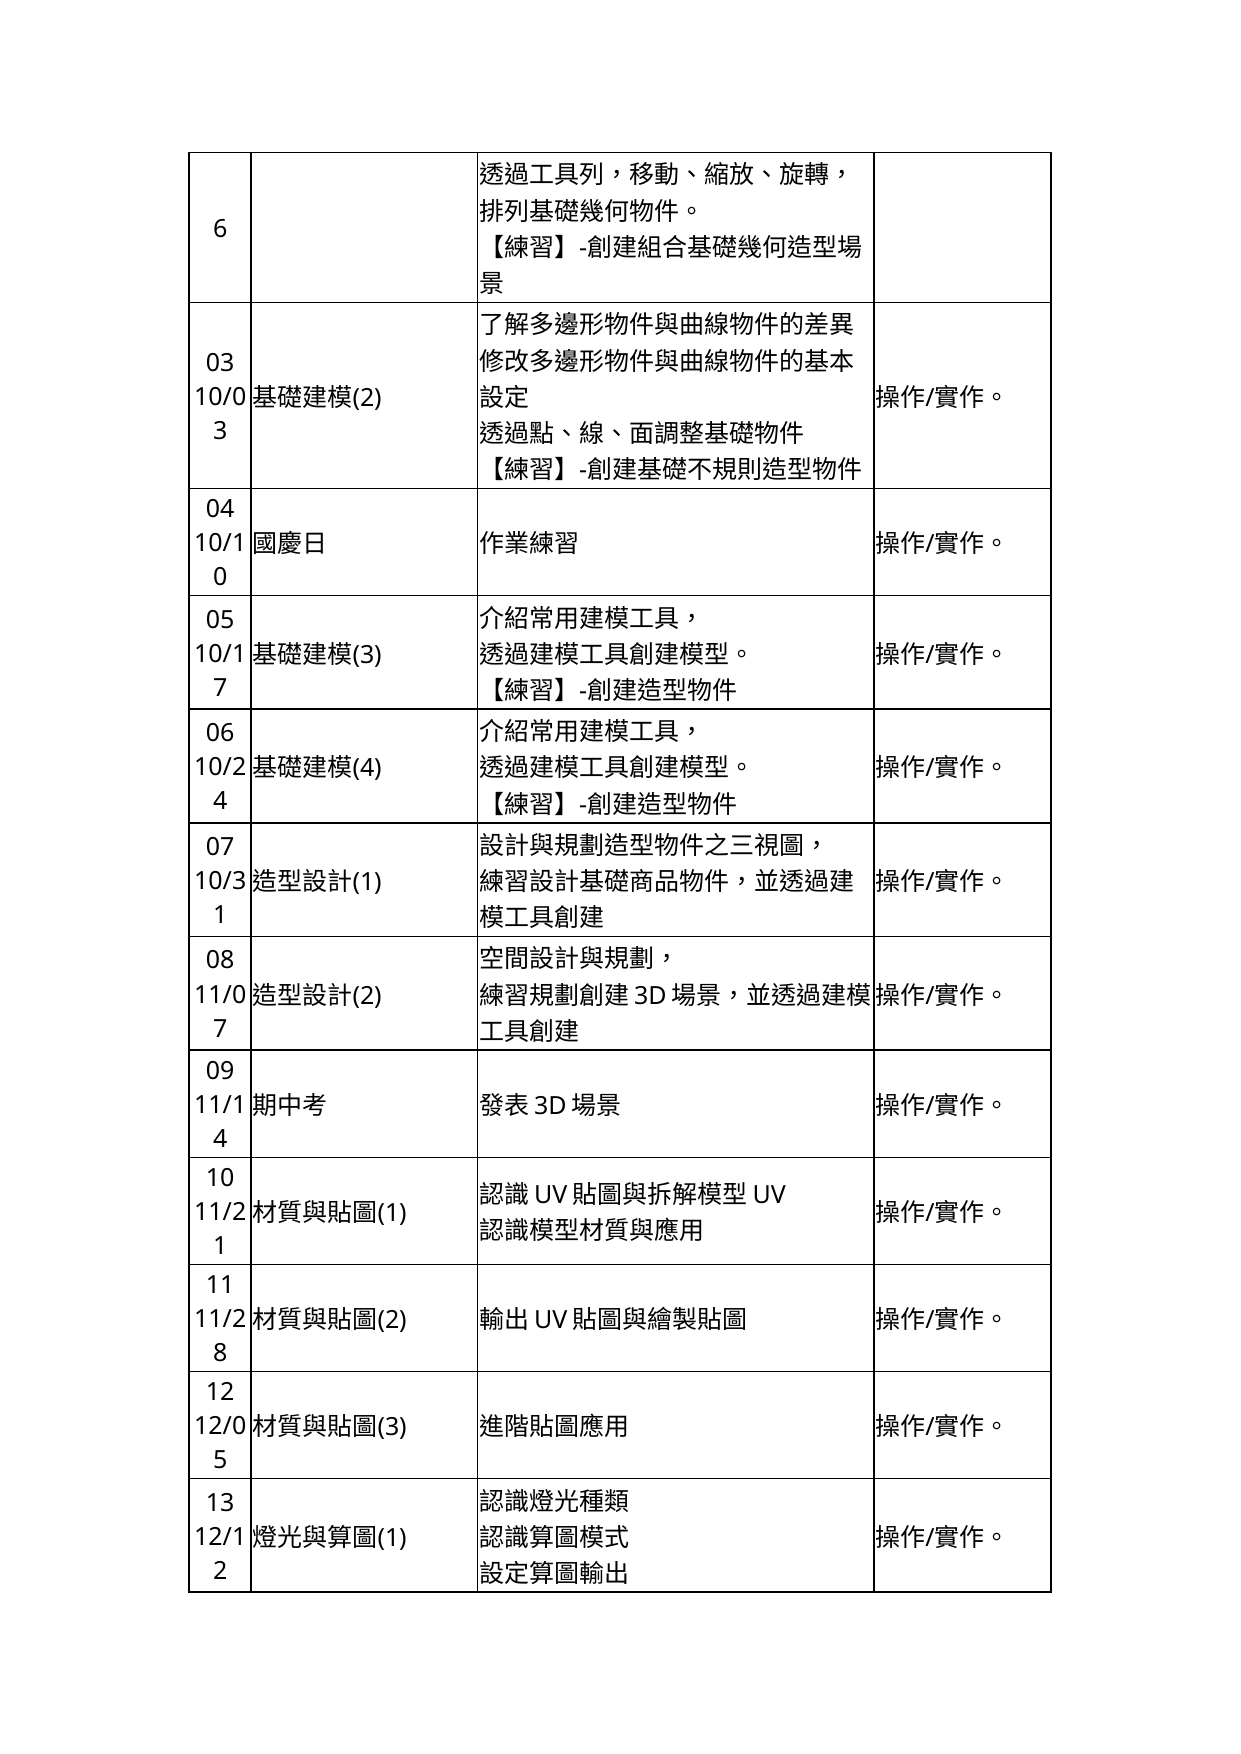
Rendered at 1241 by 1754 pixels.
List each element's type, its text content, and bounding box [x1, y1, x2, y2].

table_cell 操作/實作。 [875, 824, 1050, 936]
table_cell 透過工具列，移動、縮放、旋轉，排列基礎幾何物件。 【練習】-創建組合基礎幾何造型場景 [478, 153, 873, 301]
table_cell 07 10/31 [190, 824, 250, 936]
table_cell 期中考 [252, 1051, 477, 1156]
table_cell 操作/實作。 [875, 1372, 1050, 1478]
table_cell 6 [190, 153, 250, 301]
table_cell 13 12/12 [190, 1479, 250, 1591]
table_cell 造型設計(2) [252, 937, 477, 1049]
table_cell 了解多邊形物件與曲線物件的差異 修改多邊形物件與曲線物件的基本設定 透過點、線、面調整基礎物件 【練習】-創建基礎不規則造型物件 [478, 303, 873, 488]
table_cell [875, 153, 1050, 301]
table_cell 10 11/21 [190, 1158, 250, 1263]
table_cell 材質與貼圖(3) [252, 1372, 477, 1478]
table_cell 認識UV貼圖與拆解模型UV 認識模型材質與應用 [478, 1158, 873, 1263]
table_cell 認識燈光種類 認識算圖模式 設定算圖輸出 [478, 1479, 873, 1591]
table_cell 材質與貼圖(1) [252, 1158, 477, 1263]
table_cell 介紹常用建模工具， 透過建模工具創建模型。 【練習】-創建造型物件 [478, 710, 873, 822]
table_cell 09 11/14 [190, 1051, 250, 1156]
table_cell 發表3D場景 [478, 1051, 873, 1156]
table_cell 操作/實作。 [875, 1479, 1050, 1591]
table_cell 介紹常用建模工具， 透過建模工具創建模型。 【練習】-創建造型物件 [478, 596, 873, 708]
table_cell 操作/實作。 [875, 1158, 1050, 1263]
table_cell 材質與貼圖(2) [252, 1265, 477, 1371]
table_cell 國慶日 [252, 489, 477, 595]
table_cell 11 11/28 [190, 1265, 250, 1371]
table_cell 05 10/17 [190, 596, 250, 708]
table_cell [252, 153, 477, 301]
table_cell 輸出UV貼圖與繪製貼圖 [478, 1265, 873, 1371]
table_cell 操作/實作。 [875, 1265, 1050, 1371]
table_cell 操作/實作。 [875, 710, 1050, 822]
table_cell 操作/實作。 [875, 489, 1050, 595]
table_cell 基礎建模(2) [252, 303, 477, 488]
table_cell 作業練習 [478, 489, 873, 595]
table_cell 08 11/07 [190, 937, 250, 1049]
table_cell 操作/實作。 [875, 596, 1050, 708]
table_cell 操作/實作。 [875, 1051, 1050, 1156]
table_cell 06 10/24 [190, 710, 250, 822]
table_cell 03 10/03 [190, 303, 250, 488]
table_cell 操作/實作。 [875, 303, 1050, 488]
table_cell 基礎建模(3) [252, 596, 477, 708]
table_cell 進階貼圖應用 [478, 1372, 873, 1478]
table_cell 12 12/05 [190, 1372, 250, 1478]
table_cell 04 10/10 [190, 489, 250, 595]
table_cell 設計與規劃造型物件之三視圖， 練習設計基礎商品物件，並透過建模工具創建 [478, 824, 873, 936]
table_cell 燈光與算圖(1) [252, 1479, 477, 1591]
table_cell 造型設計(1) [252, 824, 477, 936]
table_cell 基礎建模(4) [252, 710, 477, 822]
table_cell 操作/實作。 [875, 937, 1050, 1049]
table_cell 空間設計與規劃， 練習規劃創建3D場景，並透過建模工具創建 [478, 937, 873, 1049]
